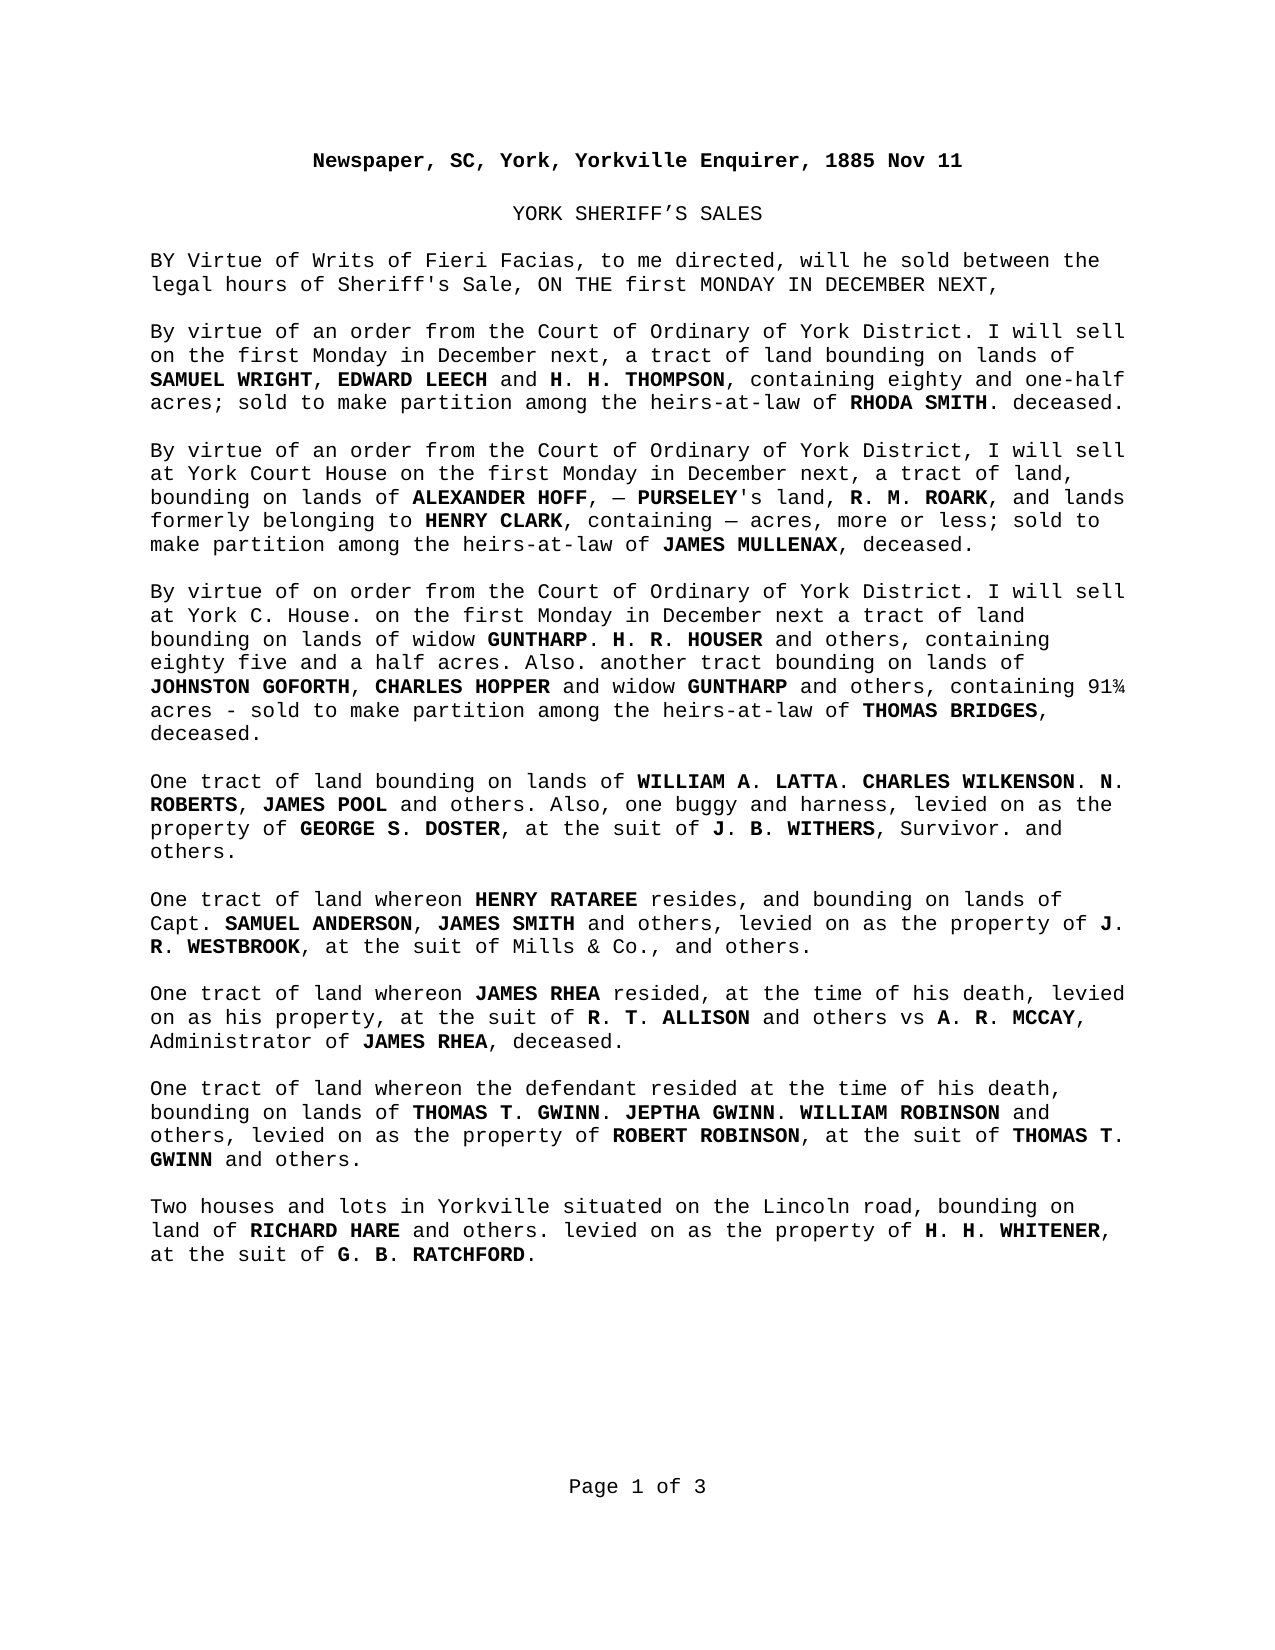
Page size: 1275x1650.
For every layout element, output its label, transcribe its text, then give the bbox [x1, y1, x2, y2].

text YORK SHERIFF’S SALES [150, 203, 1125, 227]
text By virtue of an order from the Court of Ordinary of York District, I will sell at York Court House on the first Monday in December next, a tract of land, bounding on lands of Alexander Hoff, — Purseley's land, R. M. Roark, and lands formerly belonging to Henry Clark, containing — acres, more or less; sold to make partition among the heirs-at-law of James Mullenax, deceased. [150, 439, 1125, 558]
text One tract of land whereon the defendant resided at the time of his death, bounding on lands of Thomas T. Gwinn. Jeptha Gwinn. William Robinson and others, levied on as the property of Robert Robinson, at the suit of Thomas T. Gwinn and others. [150, 1078, 1125, 1173]
text By virtue of an order from the Court of Ordinary of York District. I will sell on the first Monday in December next, a tract of land bounding on lands of Samuel Wright, Edward Leech and H. H. Thompson, containing eighty and one-half acres; sold to make partition among the heirs-at-law of Rhoda Smith. deceased. [150, 321, 1125, 416]
text One tract of land whereon James Rhea resided, at the time of his death, levied on as his property, at the suit of R. T. Allison and others vs A. R. McCay, Administrator of James Rhea, deceased. [150, 983, 1125, 1054]
text BY Virtue of Writs of Fieri Facias, to me directed, will he sold between the legal hours of Sheriff's Sale, ON THE first MONDAY IN DECEMBER NEXT, [150, 250, 1125, 298]
text Two houses and lots in Yorkville situated on the Lincoln road, bounding on land of Richard Hare and others. levied on as the property of H. H. Whitener, at the suit of G. B. Ratchford. [150, 1196, 1125, 1267]
text One tract of land whereon Henry Rataree resides, and bounding on lands of Capt. Samuel Anderson, James Smith and others, levied on as the property of J. R. Westbrook, at the suit of Mills & Co., and others. [150, 889, 1125, 960]
text One tract of land bounding on lands of William A. Latta. Charles Wilkenson. N. Roberts, James Pool and others. Also, one buggy and harness, levied on as the property of George S. Doster, at the suit of J. B. Withers, Survivor. and others. [150, 771, 1125, 865]
text By virtue of on order from the Court of Ordinary of York District. I will sell at York C. House. on the first Monday in December next a tract of land bounding on lands of widow Guntharp. H. R. Houser and others, containing eighty five and a half acres. Also. another tract bounding on lands of Johnston Goforth, Charles Hopper and widow Guntharp and others, containing 91¾ acres - sold to make partition among the heirs-at-law of Thomas Bridges, deceased. [150, 581, 1125, 747]
